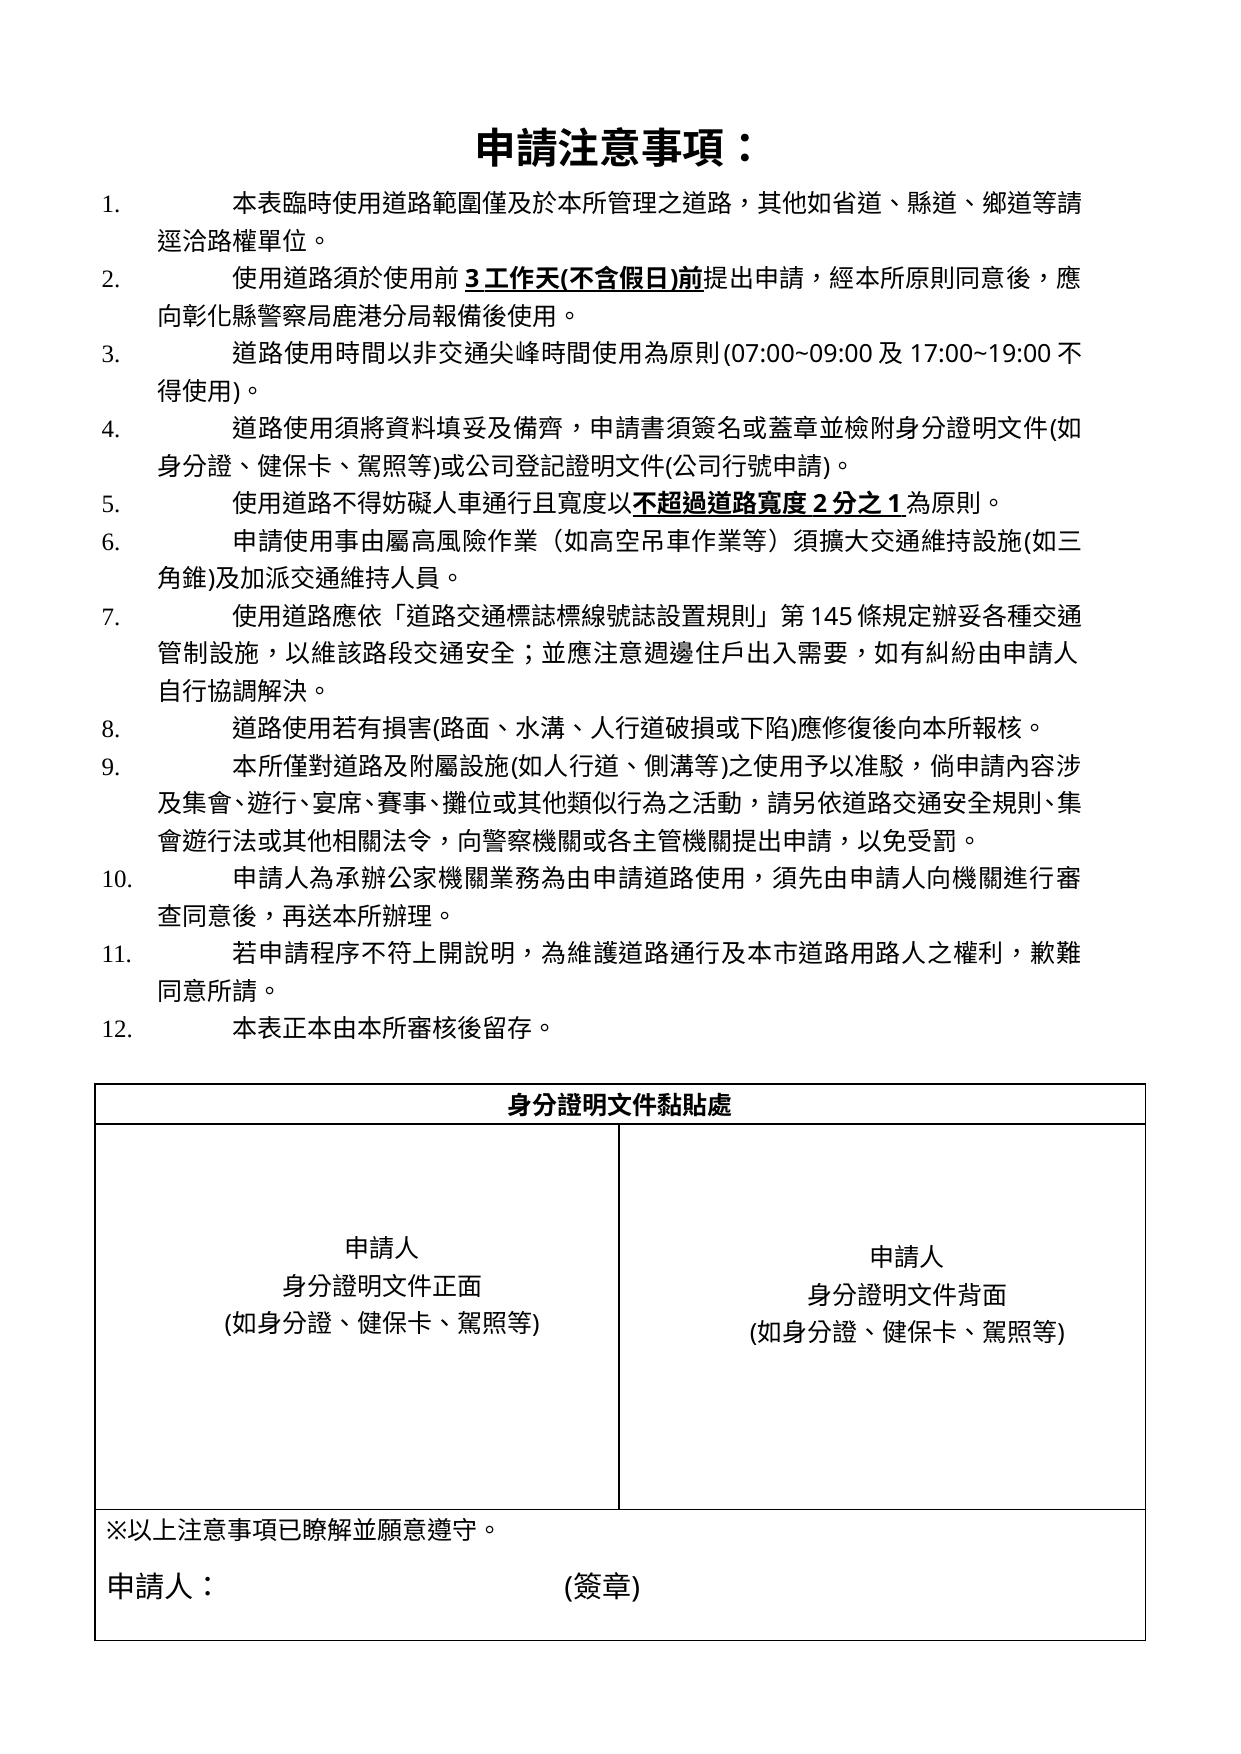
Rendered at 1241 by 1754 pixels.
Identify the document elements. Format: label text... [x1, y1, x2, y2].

list 申請人為承辦公家機關業務為由申請道路使用，須先由申請人向機關進行審查同意後，再送本所辦理。 [101, 858, 1082, 933]
list 道路使用時間以非交通尖峰時間使用為原則(07:00~09:00及17:00~19:00不得使用)。 [101, 333, 1082, 408]
list 道路使用須將資料填妥及備齊，申請書須簽名或蓋章並檢附身分證明文件(如身分證、健保卡、駕照等)或公司登記證明文件(公司行號申請)。 [101, 408, 1082, 483]
list 申請使用事由屬高風險作業（如高空吊車作業等）須擴大交通維持設施(如三角錐)及加派交通維持人員。 [101, 521, 1082, 596]
list 道路使用若有損害(路面、水溝、人行道破損或下陷)應修復後向本所報核。 [101, 708, 1082, 746]
list 使用道路須於使用前3工作天(不含假日)前提出申請，經本所原則同意後，應向彰化縣警察局鹿港分局報備後使用。 [101, 258, 1082, 333]
text 申請注意事項： [158, 108, 1082, 183]
list 若申請程序不符上開說明，為維護道路通行及本市道路用路人之權利，歉難同意所請。 [101, 933, 1082, 1008]
list 使用道路不得妨礙人車通行且寬度以不超過道路寬度2分之1為原則。 [101, 483, 1082, 521]
list 使用道路應依「道路交通標誌標線號誌設置規則」第145條規定辦妥各種交通管制設施，以維該路段交通安全；並應注意週邊住戶出入需要，如有糾紛由申請人自行協調解決。 [101, 596, 1082, 708]
table_cell 申請人 身分證明文件正面 (如身分證、健保卡、駕照等) [96, 1125, 618, 1508]
table_cell ※以上注意事項已瞭解並願意遵守。 申請人： (簽章) [96, 1510, 1145, 1639]
table_cell 申請人 身分證明文件背面 (如身分證、健保卡、駕照等) [620, 1125, 1145, 1508]
list 本表正本由本所審核後留存。 [101, 1008, 1082, 1046]
table_header 身分證明文件黏貼處 [96, 1085, 1145, 1123]
list 本所僅對道路及附屬設施(如人行道、側溝等)之使用予以准駁，倘申請內容涉及集會、遊行、宴席、賽事、攤位或其他類似行為之活動，請另依道路交通安全規則、集會遊行法或其他相關法令，向警察機關或各主管機關提出申請，以免受罰。 [101, 746, 1082, 858]
list 本表臨時使用道路範圍僅及於本所管理之道路，其他如省道、縣道、鄉道等請逕洽路權單位。 [101, 183, 1082, 258]
